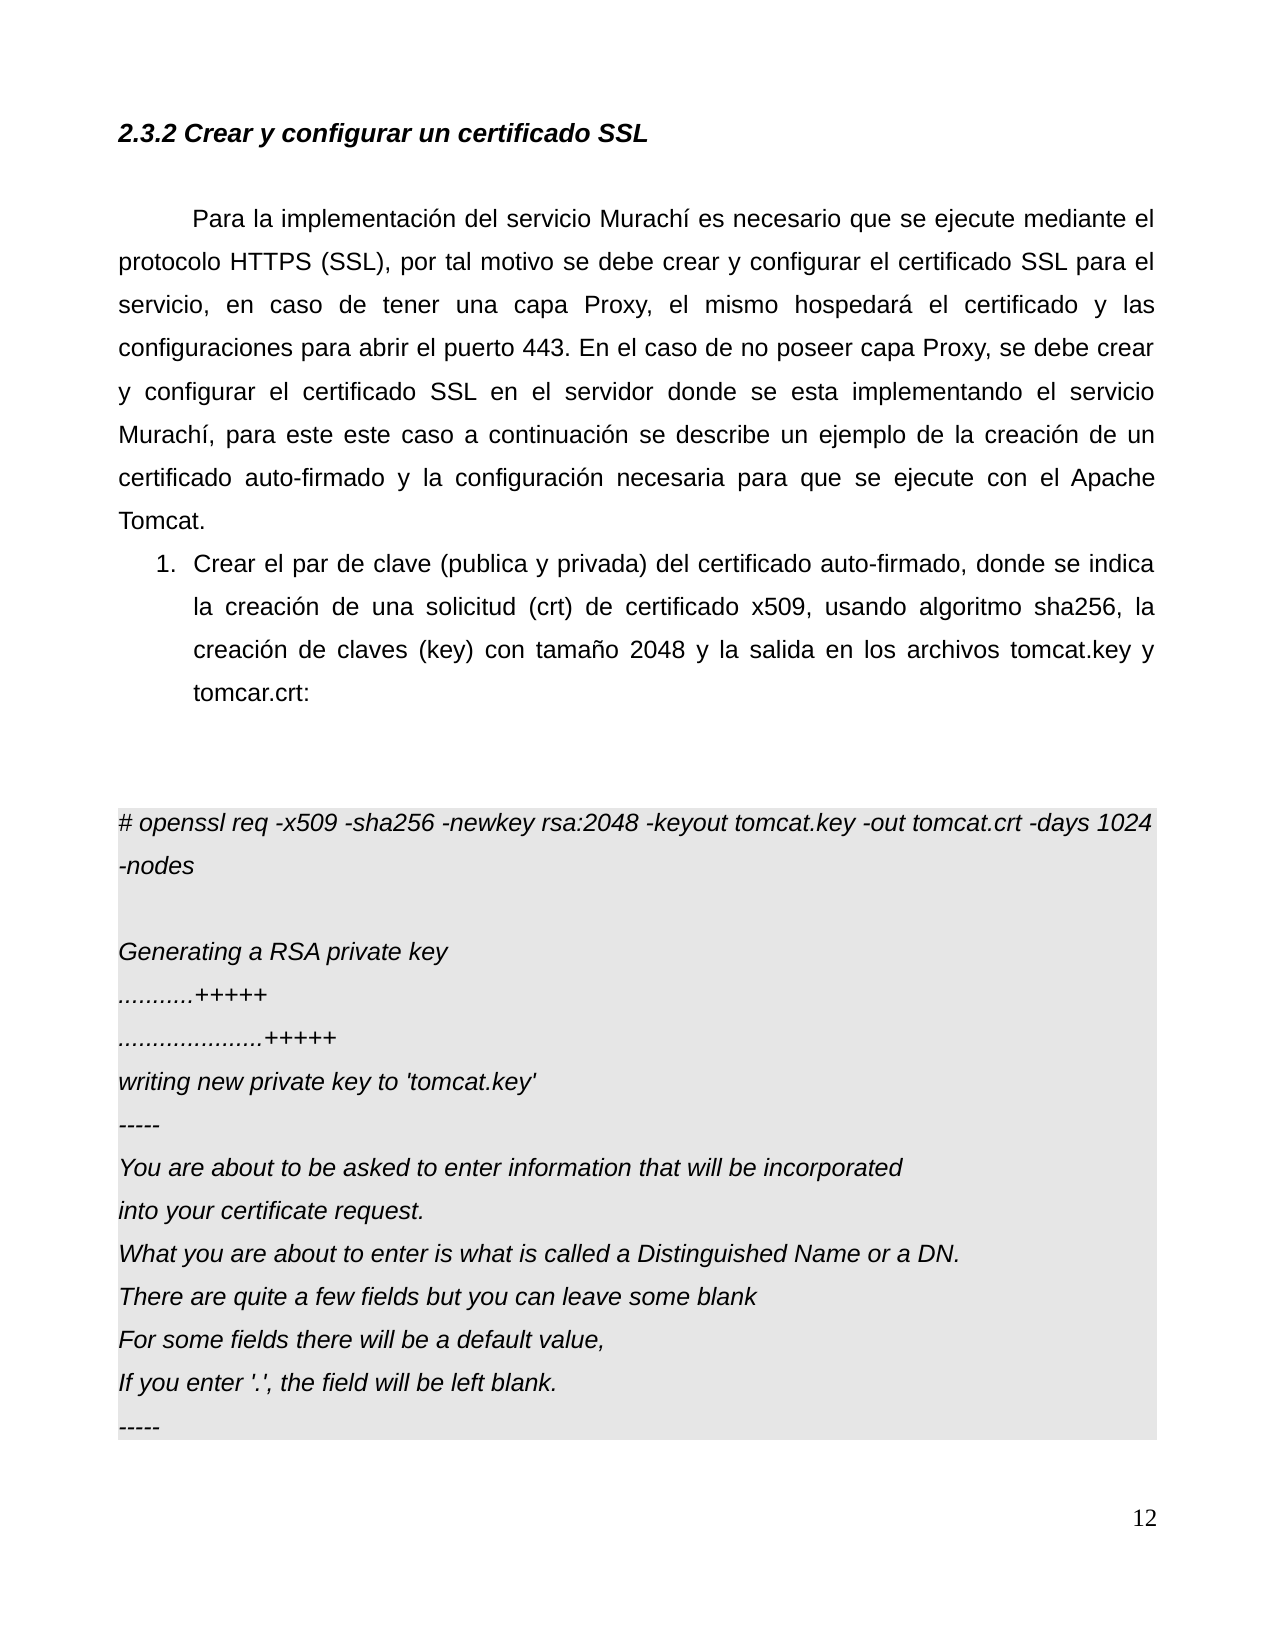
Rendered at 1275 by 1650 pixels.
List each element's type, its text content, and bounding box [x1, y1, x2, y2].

subtitle 2.3.2 Crear y configurar un certificado SSL [118, 118, 1157, 148]
text ----- [118, 1109, 1157, 1138]
text Generating a RSA private key [118, 937, 1157, 966]
text .....................+++++ [118, 1023, 1157, 1052]
text ...........+++++ [118, 980, 1157, 1009]
text ----- [118, 1411, 1157, 1440]
list Crear el par de clave (publica y privada) del certificado auto-firmado, donde se indica la creación de una solicitud (crt) de certificado x509, usando algoritmo sha256, la creación de claves (key) con tamaño 2048 y la salida en los archivos tomcat.key y tomcar.crt: [156, 549, 1157, 707]
text What you are about to enter is what is called a Distinguished Name or a DN. [118, 1239, 1157, 1268]
text Para la implementación del servicio Murachí es necesario que se ejecute mediante el protocolo HTTPS (SSL), por tal motivo se debe crear y configurar el certificado SSL para el servicio, en caso de tener una capa Proxy, el mismo hospedará el certificado y las configuraciones para abrir el puerto 443. En el caso de no poseer capa Proxy, se debe crear y configurar el certificado SSL en el servidor donde se esta implementando el servicio Murachí, para este este caso a continuación se describe un ejemplo de la creación de un certificado auto-firmado y la configuración necesaria para que se ejecute con el Apache Tomcat. [118, 204, 1157, 534]
text For some fields there will be a default value, [118, 1325, 1157, 1354]
text You are about to be asked to enter information that will be incorporated [118, 1153, 1157, 1181]
text writing new private key to 'tomcat.key' [118, 1066, 1157, 1095]
text # openssl req -x509 -sha256 -newkey rsa:2048 -keyout tomcat.key -out tomcat.crt -days 1024 -nodes [118, 808, 1157, 879]
text into your certificate request. [118, 1196, 1157, 1224]
text There are quite a few fields but you can leave some blank [118, 1282, 1157, 1311]
text If you enter '.', the field will be left blank. [118, 1368, 1157, 1397]
